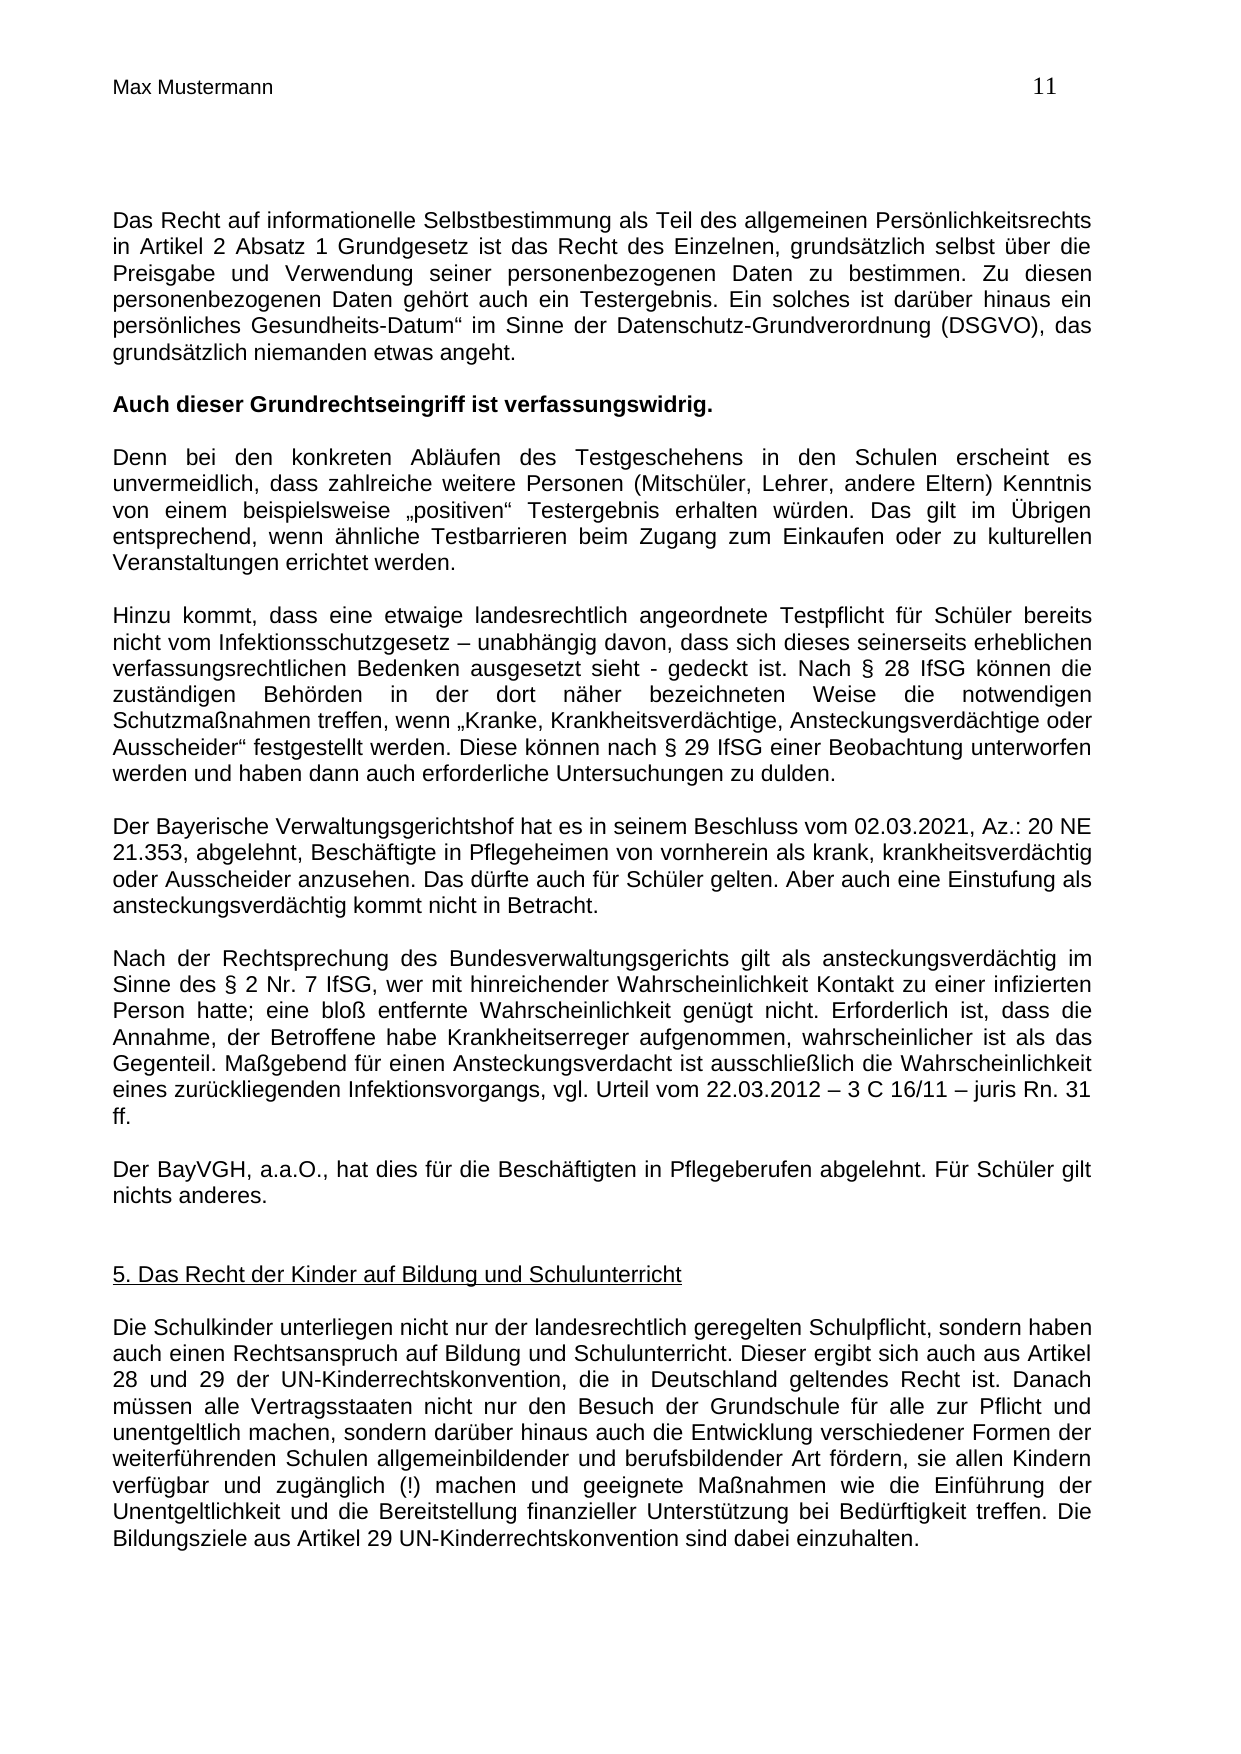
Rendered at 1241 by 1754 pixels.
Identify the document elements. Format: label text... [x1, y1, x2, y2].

text Der BayVGH, a.a.O., hat dies für die Beschäftigten in Pflegeberufen abgelehnt. Für Schüler gilt nichts anderes. [112, 1156, 1092, 1208]
text Das Recht auf informationelle Selbstbestimmung als Teil des allgemeinen Persönlichkeitsrechts in Artikel 2 Absatz 1 Grundgesetz ist das Recht des Einzelnen, grundsätzlich selbst über die Preisgabe und Verwendung seiner personenbezogenen Daten zu bestimmen. Zu diesen personenbezogenen Daten gehört auch ein Testergebnis. Ein solches ist darüber hinaus ein persönliches Gesundheits-Datum“ im Sinne der Datenschutz-Grundverordnung (DSGVO), das grundsätzlich niemanden etwas angeht. [112, 207, 1092, 365]
text Hinzu kommt, dass eine etwaige landesrechtlich angeordnete Testpflicht für Schüler bereits nicht vom Infektionsschutzgesetz – unabhängig davon, dass sich dieses seinerseits erheblichen verfassungsrechtlichen Bedenken ausgesetzt sieht - gedeckt ist. Nach § 28 IfSG können die zuständigen Behörden in der dort näher bezeichneten Weise die notwendigen Schutzmaßnahmen treffen, wenn „Kranke, Krankheitsverdächtige, Ansteckungsverdächtige oder Ausscheider“ festgestellt werden. Diese können nach § 29 IfSG einer Beobachtung unterworfen werden und haben dann auch erforderliche Untersuchungen zu dulden. [112, 602, 1092, 787]
text 5. Das Recht der Kinder auf Bildung und Schulunterricht [112, 1261, 1092, 1287]
text Denn bei den konkreten Abläufen des Testgeschehens in den Schulen erscheint es unvermeidlich, dass zahlreiche weitere Personen (Mitschüler, Lehrer, andere Eltern) Kenntnis von einem beispielsweise „positiven“ Testergebnis erhalten würden. Das gilt im Übrigen entsprechend, wenn ähnliche Testbarrieren beim Zugang zum Einkaufen oder zu kulturellen Veranstaltungen errichtet werden. [112, 444, 1092, 576]
text Die Schulkinder unterliegen nicht nur der landesrechtlich geregelten Schulpflicht, sondern haben auch einen Rechtsanspruch auf Bildung und Schulunterricht. Dieser ergibt sich auch aus Artikel 28 und 29 der UN-Kinderrechtskonvention, die in Deutschland geltendes Recht ist. Danach müssen alle Vertragsstaaten nicht nur den Besuch der Grundschule für alle zur Pflicht und unentgeltlich machen, sondern darüber hinaus auch die Entwicklung verschiedener Formen der weiterführenden Schulen allgemeinbildender und berufsbildender Art fördern, sie allen Kindern verfügbar und zugänglich (!) machen und geeignete Maßnahmen wie die Einführung der Unentgeltlichkeit und die Bereitstellung finanzieller Unterstützung bei Bedürftigkeit treffen. Die Bildungsziele aus Artikel 29 UN-Kinderrechtskonvention sind dabei einzuhalten. [112, 1314, 1092, 1551]
text Nach der Rechtsprechung des Bundesverwaltungsgerichts gilt als ansteckungsverdächtig im Sinne des § 2 Nr. 7 IfSG, wer mit hinreichender Wahrscheinlichkeit Kontakt zu einer infizierten Person hatte; eine bloß entfernte Wahrscheinlichkeit genügt nicht. Erforderlich ist, dass die Annahme, der Betroffene habe Krankheitserreger aufgenommen, wahrscheinlicher ist als das Gegenteil. Maßgebend für einen Ansteckungsverdacht ist ausschließlich die Wahrscheinlichkeit eines zurückliegenden Infektionsvorgangs, vgl. Urteil vom 22.03.2012 – 3 C 16/11 – juris Rn. 31 ff. [112, 945, 1092, 1129]
text Der Bayerische Verwaltungsgerichtshof hat es in seinem Beschluss vom 02.03.2021, Az.: 20 NE 21.353, abgelehnt, Beschäftigte in Pflegeheimen von vornherein als krank, krankheitsverdächtig oder Ausscheider anzusehen. Das dürfte auch für Schüler gelten. Aber auch eine Einstufung als ansteckungsverdächtig kommt nicht in Betracht. [112, 813, 1092, 918]
text Auch dieser Grundrechtseingriff ist verfassungswidrig. [112, 391, 1092, 418]
